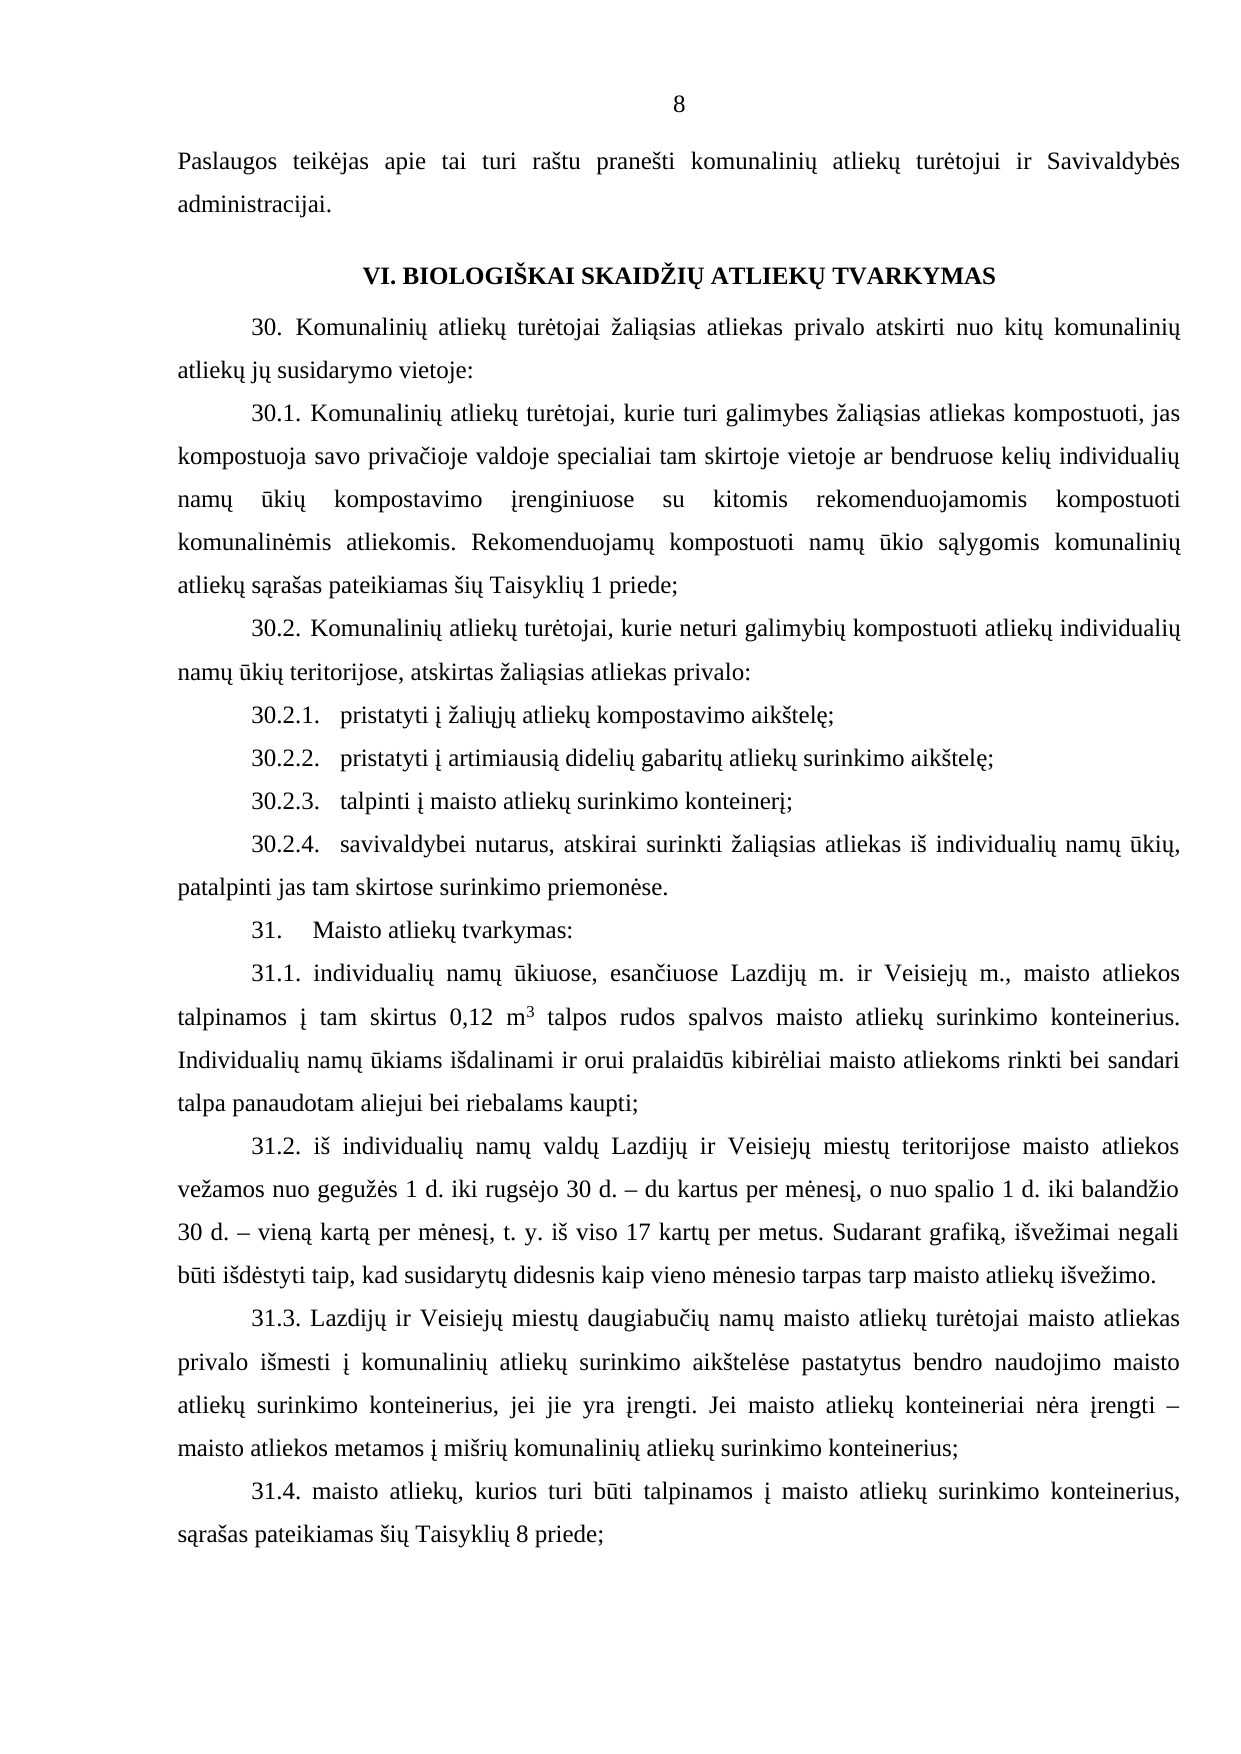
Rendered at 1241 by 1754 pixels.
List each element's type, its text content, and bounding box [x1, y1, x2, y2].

text 30.2.3. talpinti į maisto atliekų surinkimo konteinerį; [177, 786, 1181, 815]
text 30.1. Komunalinių atliekų turėtojai, kurie turi galimybes žaliąsias atliekas kompostuoti, jas kompostuoja savo privačioje valdoje specialiai tam skirtoje vietoje ar bendruose kelių individualių namų ūkių kompostavimo įrenginiuose su kitomis rekomenduojamomis kompostuoti komunalinėmis atliekomis. Rekomenduojamų kompostuoti namų ūkio sąlygomis komunalinių atliekų sąrašas pateikiamas šių Taisyklių 1 priede; [177, 398, 1181, 599]
text 31.3. Lazdijų ir Veisiejų miestų daugiabučių namų maisto atliekų turėtojai maisto atliekas privalo išmesti į komunalinių atliekų surinkimo aikštelėse pastatytus bendro naudojimo maisto atliekų surinkimo konteinerius, jei jie yra įrengti. Jei maisto atliekų konteineriai nėra įrengti – maisto atliekos metamos į mišrių komunalinių atliekų surinkimo konteinerius; [177, 1303, 1181, 1462]
text 31.2. iš individualių namų valdų Lazdijų ir Veisiejų miestų teritorijose maisto atliekos vežamos nuo gegužės 1 d. iki rugsėjo 30 d. – du kartus per mėnesį, o nuo spalio 1 d. iki balandžio 30 d. – vieną kartą per mėnesį, t. y. iš viso 17 kartų per metus. Sudarant grafiką, išvežimai negali būti išdėstyti taip, kad susidarytų didesnis kaip vieno mėnesio tarpas tarp maisto atliekų išvežimo. [177, 1131, 1181, 1289]
text VI. BIOLOGIŠKAI SKAIDŽIŲ ATLIEKŲ TVARKYMAS [177, 261, 1181, 290]
text 30.2. Komunalinių atliekų turėtojai, kurie neturi galimybių kompostuoti atliekų individualių namų ūkių teritorijose, atskirtas žaliąsias atliekas privalo: [177, 613, 1181, 685]
text 30.2.4. savivaldybei nutarus, atskirai surinkti žaliąsias atliekas iš individualių namų ūkių, patalpinti jas tam skirtose surinkimo priemonėse. [177, 829, 1181, 901]
text 31.1. individualių namų ūkiuose, esančiuose Lazdijų m. ir Veisiejų m., maisto atliekos talpinamos į tam skirtus 0,12 m3 talpos rudos spalvos maisto atliekų surinkimo konteinerius. Individualių namų ūkiams išdalinami ir orui pralaidūs kibirėliai maisto atliekoms rinkti bei sandari talpa panaudotam aliejui bei riebalams kaupti; [177, 958, 1181, 1117]
text 31.4. maisto atliekų, kurios turi būti talpinamos į maisto atliekų surinkimo konteinerius, sąrašas pateikiamas šių Taisyklių 8 priede; [177, 1476, 1181, 1548]
text 30.2.1. pristatyti į žaliųjų atliekų kompostavimo aikštelę; [177, 700, 1181, 728]
text Paslaugos teikėjas apie tai turi raštu pranešti komunalinių atliekų turėtojui ir Savivaldybės administracijai. [177, 146, 1181, 218]
text 30. Komunalinių atliekų turėtojai žaliąsias atliekas privalo atskirti nuo kitų komunalinių atliekų jų susidarymo vietoje: [177, 312, 1181, 383]
text 31. Maisto atliekų tvarkymas: [177, 915, 1181, 944]
text 30.2.2. pristatyti į artimiausią didelių gabaritų atliekų surinkimo aikštelę; [177, 743, 1181, 772]
